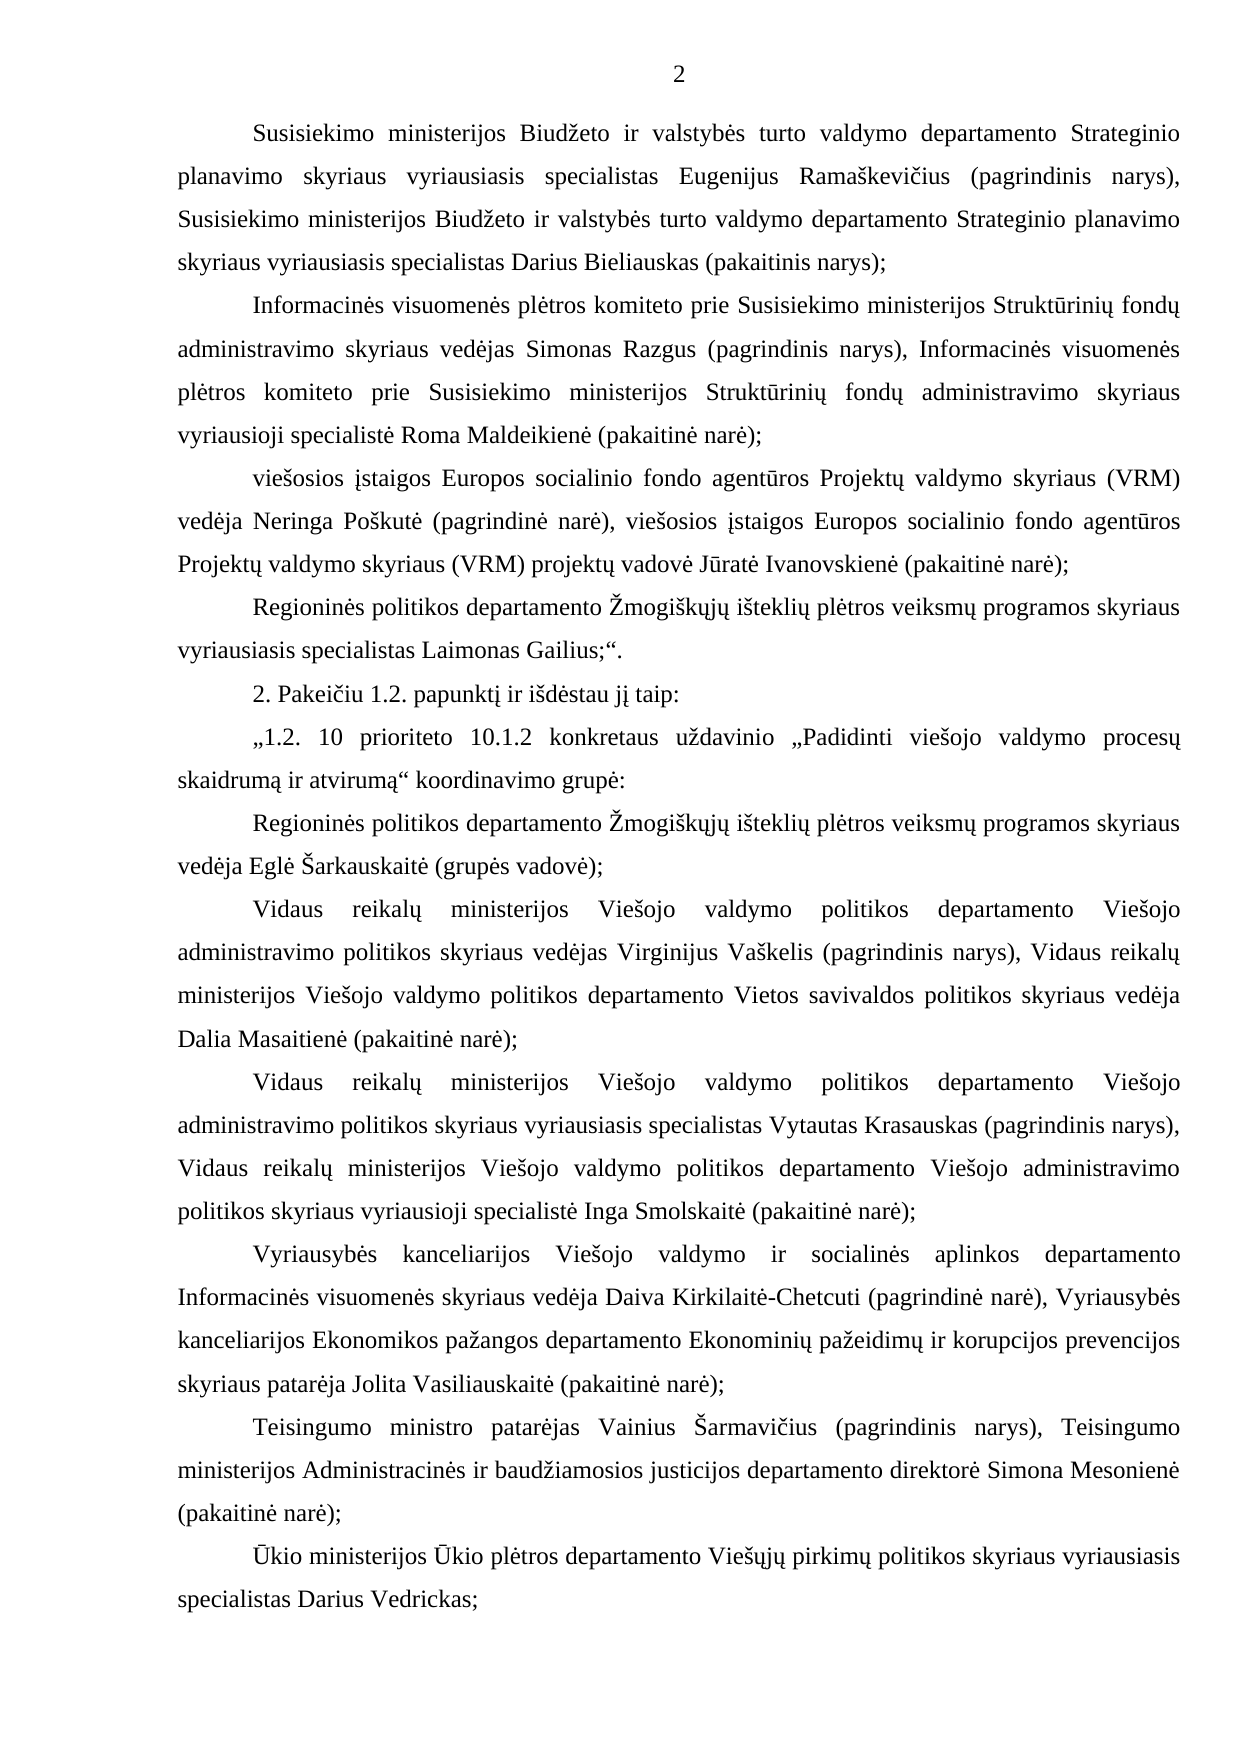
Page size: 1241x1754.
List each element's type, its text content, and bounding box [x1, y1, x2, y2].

text Susisiekimo ministerijos Biudžeto ir valstybės turto valdymo departamento Strateginio planavimo skyriaus vyriausiasis specialistas Eugenijus Ramaškevičius (pagrindinis narys), Susisiekimo ministerijos Biudžeto ir valstybės turto valdymo departamento Strateginio planavimo skyriaus vyriausiasis specialistas Darius Bieliauskas (pakaitinis narys); [177, 118, 1181, 276]
text Ūkio ministerijos Ūkio plėtros departamento Viešųjų pirkimų politikos skyriaus vyriausiasis specialistas Darius Vedrickas; [177, 1541, 1181, 1613]
text Informacinės visuomenės plėtros komiteto prie Susisiekimo ministerijos Struktūrinių fondų administravimo skyriaus vedėjas Simonas Razgus (pagrindinis narys), Informacinės visuomenės plėtros komiteto prie Susisiekimo ministerijos Struktūrinių fondų administravimo skyriaus vyriausioji specialistė Roma Maldeikienė (pakaitinė narė); [177, 291, 1181, 449]
text Regioninės politikos departamento Žmogiškųjų išteklių plėtros veiksmų programos skyriaus vedėja Eglė Šarkauskaitė (grupės vadovė); [177, 808, 1181, 880]
text „1.2. 10 prioriteto 10.1.2 konkretaus uždavinio „Padidinti viešojo valdymo procesų skaidrumą ir atvirumą“ koordinavimo grupė: [177, 722, 1181, 794]
text Vidaus reikalų ministerijos Viešojo valdymo politikos departamento Viešojo administravimo politikos skyriaus vedėjas Virginijus Vaškelis (pagrindinis narys), Vidaus reikalų ministerijos Viešojo valdymo politikos departamento Vietos savivaldos politikos skyriaus vedėja Dalia Masaitienė (pakaitinė narė); [177, 894, 1181, 1052]
text Teisingumo ministro patarėjas Vainius Šarmavičius (pagrindinis narys), Teisingumo ministerijos Administracinės ir baudžiamosios justicijos departamento direktorė Simona Mesonienė (pakaitinė narė); [177, 1412, 1181, 1527]
text Vidaus reikalų ministerijos Viešojo valdymo politikos departamento Viešojo administravimo politikos skyriaus vyriausiasis specialistas Vytautas Krasauskas (pagrindinis narys), Vidaus reikalų ministerijos Viešojo valdymo politikos departamento Viešojo administravimo politikos skyriaus vyriausioji specialistė Inga Smolskaitė (pakaitinė narė); [177, 1067, 1181, 1225]
text viešosios įstaigos Europos socialinio fondo agentūros Projektų valdymo skyriaus (VRM) vedėja Neringa Poškutė (pagrindinė narė), viešosios įstaigos Europos socialinio fondo agentūros Projektų valdymo skyriaus (VRM) projektų vadovė Jūratė Ivanovskienė (pakaitinė narė); [177, 463, 1181, 578]
text Vyriausybės kanceliarijos Viešojo valdymo ir socialinės aplinkos departamento Informacinės visuomenės skyriaus vedėja Daiva Kirkilaitė-Chetcuti (pagrindinė narė), Vyriausybės kanceliarijos Ekonomikos pažangos departamento Ekonominių pažeidimų ir korupcijos prevencijos skyriaus patarėja Jolita Vasiliauskaitė (pakaitinė narė); [177, 1239, 1181, 1397]
text 2. Pakeičiu 1.2. papunktį ir išdėstau jį taip: [177, 679, 1181, 707]
text Regioninės politikos departamento Žmogiškųjų išteklių plėtros veiksmų programos skyriaus vyriausiasis specialistas Laimonas Gailius;“. [177, 592, 1181, 664]
